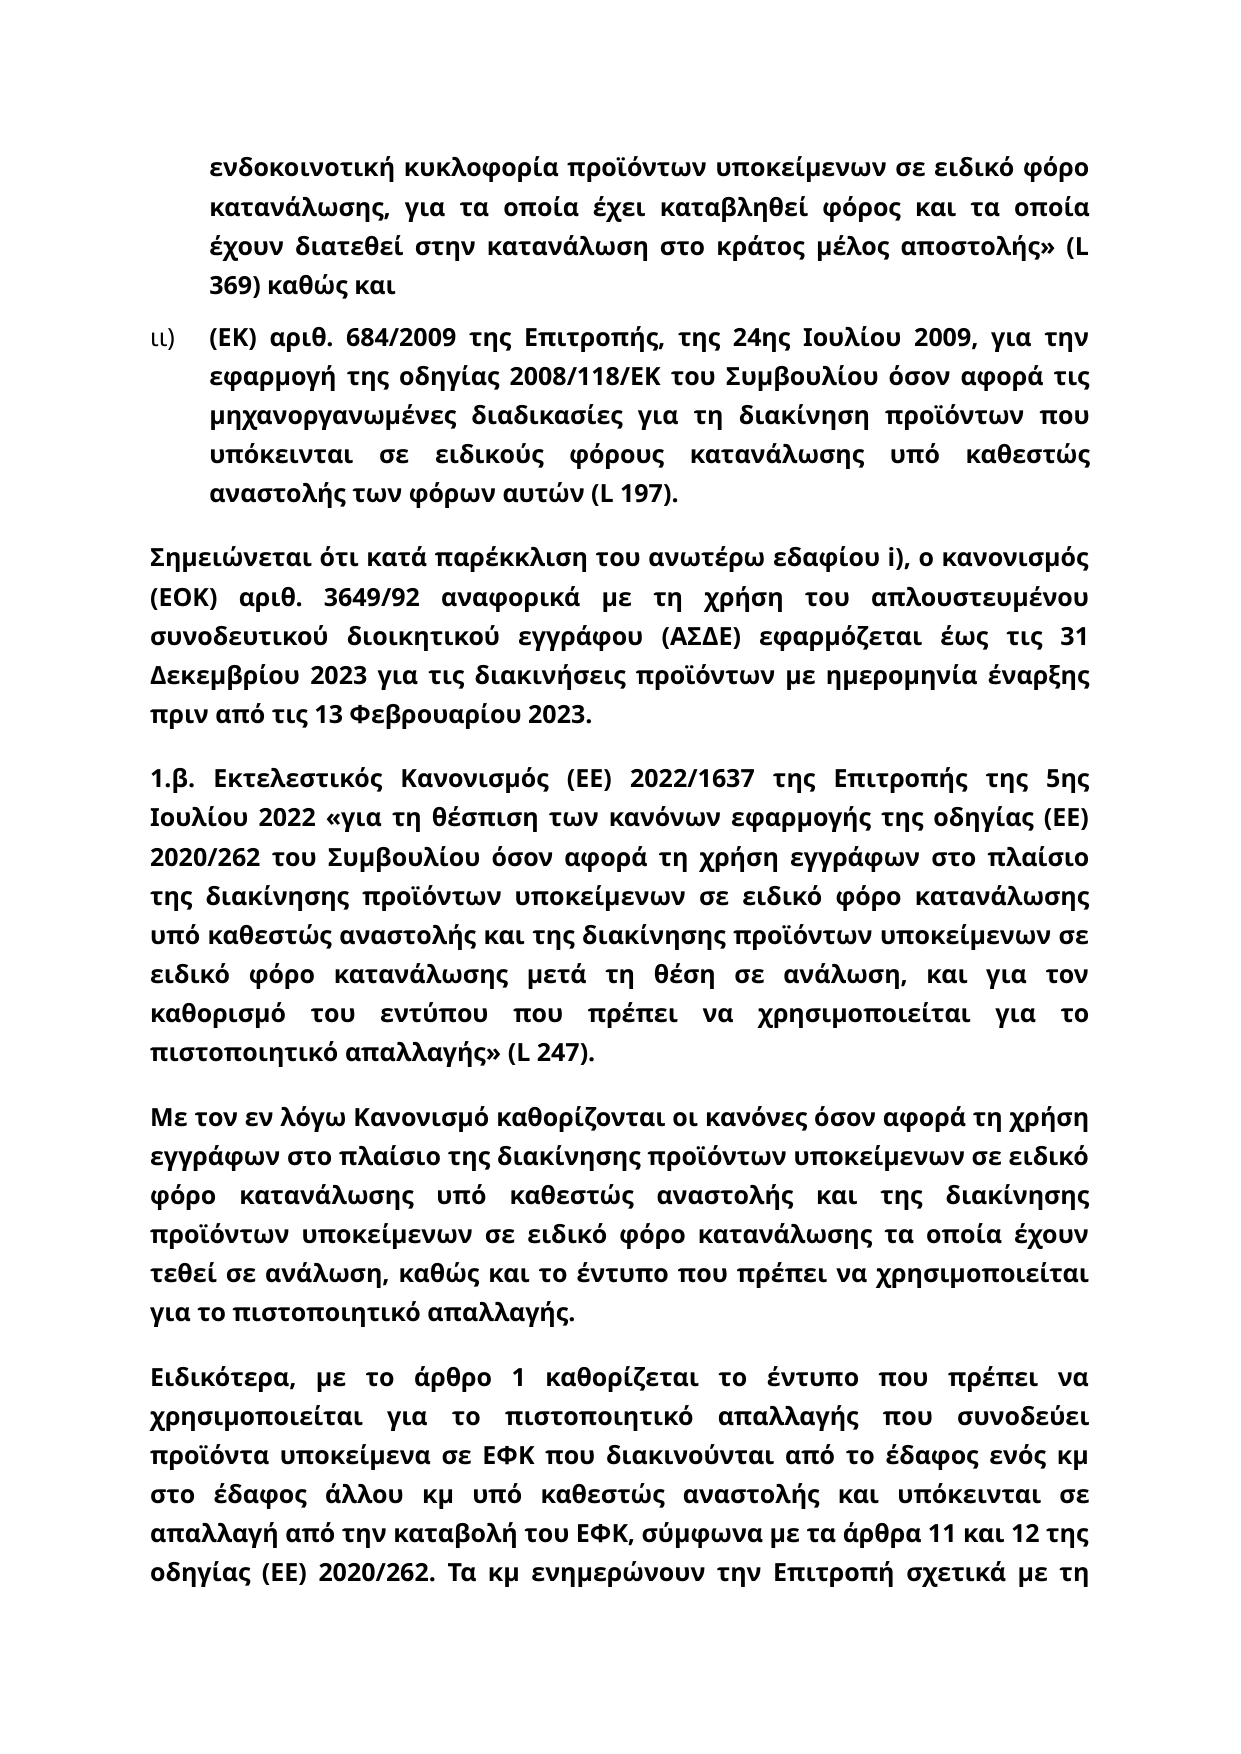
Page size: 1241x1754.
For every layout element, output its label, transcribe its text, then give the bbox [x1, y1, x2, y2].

list ενδοκοινοτική κυκλοφορία προϊόντων υποκείμενων σε ειδικό φόρο κατανάλωσης, για τα οποία έχει καταβληθεί φόρος και τα οποία έχουν διατεθεί στην κατανάλωση στο κράτος μέλος αποστολής» (L 369) καθώς και [150, 150, 1090, 302]
text Ειδικότερα, με το άρθρο 1 καθορίζεται το έντυπο που πρέπει να χρησιμοποιείται για το πιστοποιητικό απαλλαγής που συνοδεύει προϊόντα υποκείμενα σε ΕΦΚ που διακινούνται από το έδαφος ενός κμ στο έδαφος άλλου κμ υπό καθεστώς αναστολής και υπόκεινται σε απαλλαγή από την καταβολή του ΕΦΚ, σύμφωνα με τα άρθρα 11 και 12 της οδηγίας (ΕΕ) 2020/262. Τα κμ ενημερώνουν την Επιτροπή σχετικά με τη [150, 1359, 1090, 1589]
text Σημειώνεται ότι κατά παρέκκλιση του ανωτέρω εδαφίου i), ο κανονισμός (ΕΟΚ) αριθ. 3649/92 αναφορικά με τη χρήση του απλουστευμένου συνοδευτικού διοικητικού εγγράφου (ΑΣΔΕ) εφαρμόζεται έως τις 31 Δεκεμβρίου 2023 για τις διακινήσεις προϊόντων με ημερομηνία έναρξης πριν από τις 13 Φεβρουαρίου 2023. [150, 540, 1090, 731]
text 1.β. Εκτελεστικός Κανονισμός (ΕΕ) 2022/1637 της Επιτροπής της 5ης Ιουλίου 2022 «για τη θέσπιση των κανόνων εφαρμογής της οδηγίας (ΕΕ) 2020/262 του Συμβουλίου όσον αφορά τη χρήση εγγράφων στο πλαίσιο της διακίνησης προϊόντων υποκείμενων σε ειδικό φόρο κατανάλωσης υπό καθεστώς αναστολής και της διακίνησης προϊόντων υποκείμενων σε ειδικό φόρο κατανάλωσης μετά τη θέση σε ανάλωση, και για τον καθορισμό του εντύπου που πρέπει να χρησιμοποιείται για το πιστοποιητικό απαλλαγής» (L 247). [150, 761, 1090, 1069]
text Με τον εν λόγω Κανονισμό καθορίζονται οι κανόνες όσον αφορά τη χρήση εγγράφων στο πλαίσιο της διακίνησης προϊόντων υποκείμενων σε ειδικό φόρο κατανάλωσης υπό καθεστώς αναστολής και της διακίνησης προϊόντων υποκείμενων σε ειδικό φόρο κατανάλωσης τα οποία έχουν τεθεί σε ανάλωση, καθώς και το έντυπο που πρέπει να χρησιμοποιείται για το πιστοποιητικό απαλλαγής. [150, 1099, 1090, 1329]
list ιι) (ΕΚ) αριθ. 684/2009 της Επιτροπής, της 24ης Ιουλίου 2009, για την εφαρμογή της οδηγίας 2008/118/ΕΚ του Συμβουλίου όσον αφορά τις μηχανοργανωμένες διαδικασίες για τη διακίνηση προϊόντων που υπόκεινται σε ειδικούς φόρους κατανάλωσης υπό καθεστώς αναστολής των φόρων αυτών (L 197). [150, 319, 1090, 510]
